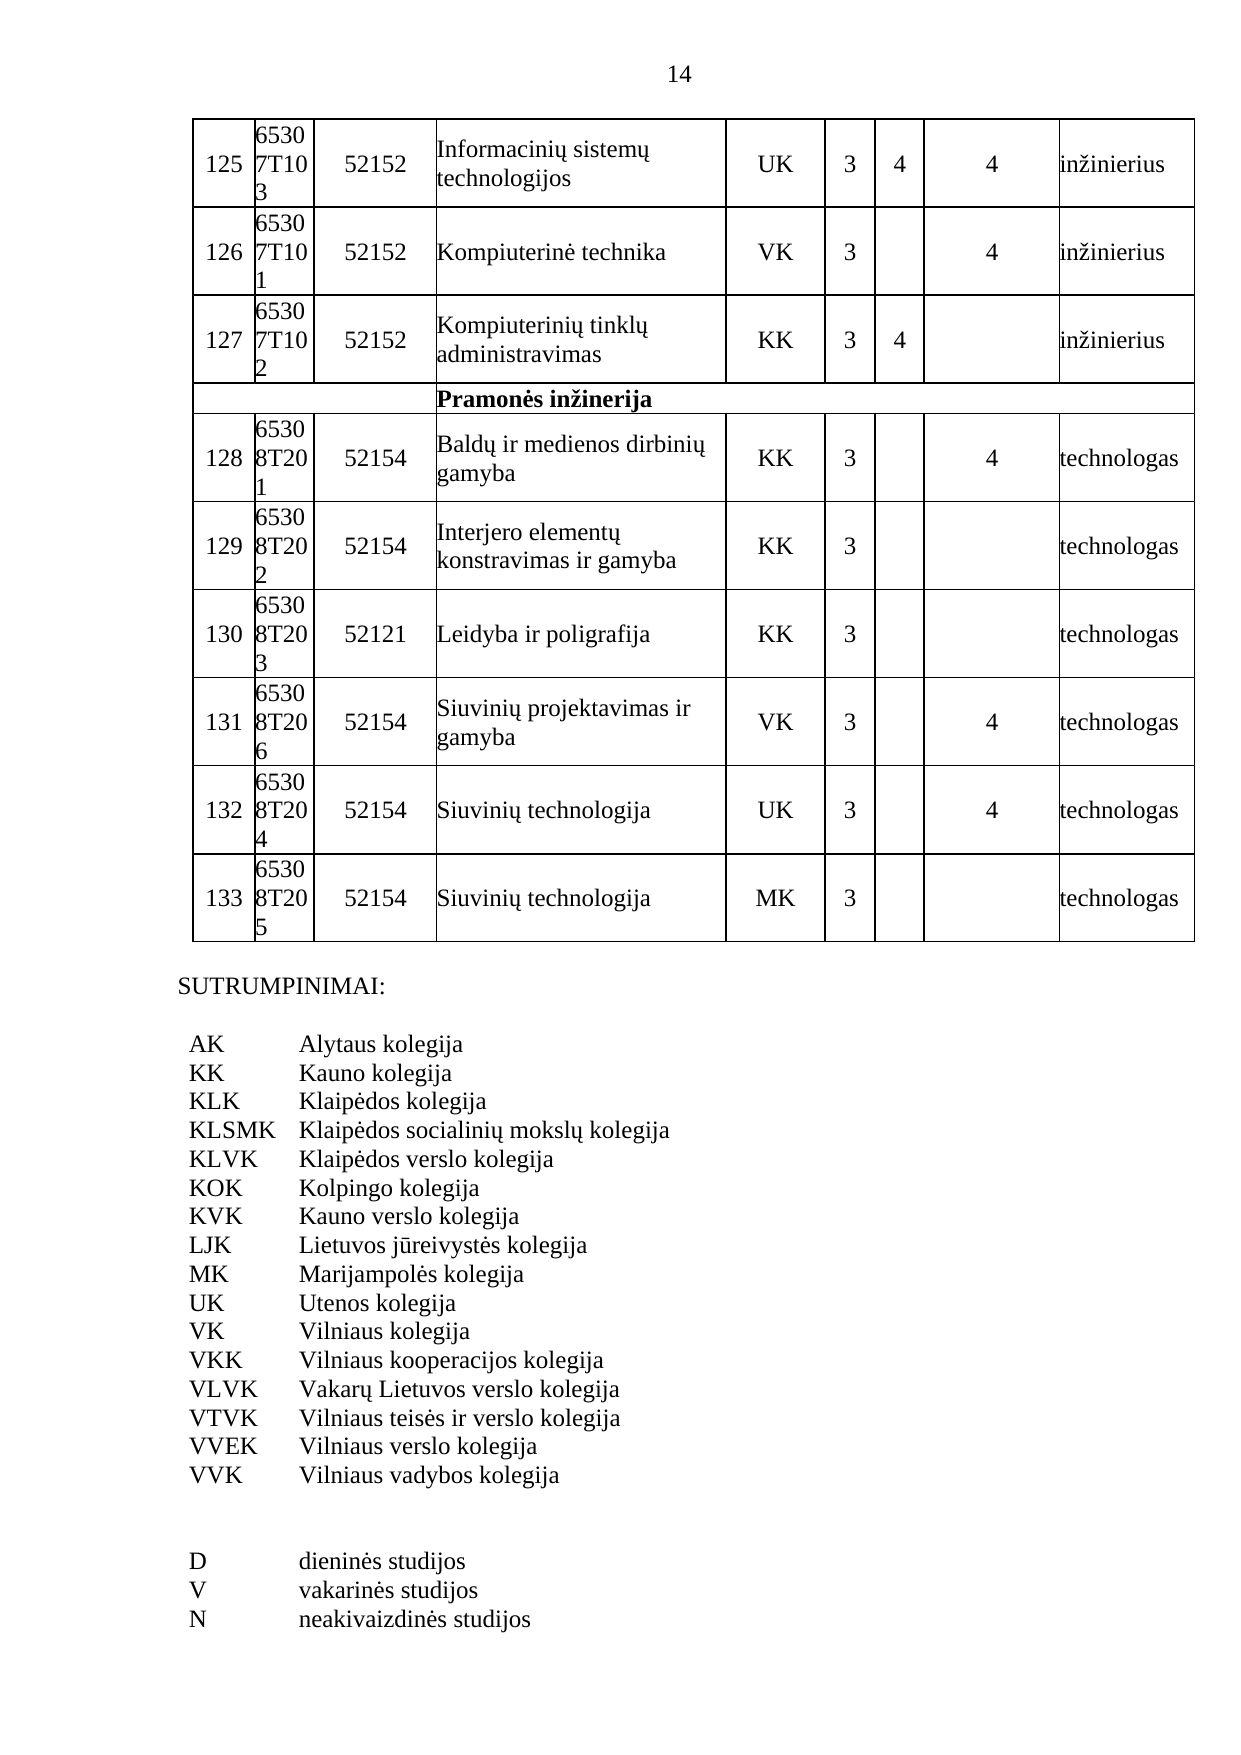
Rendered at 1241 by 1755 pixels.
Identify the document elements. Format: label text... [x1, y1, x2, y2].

table_cell 65308T203 [256, 590, 313, 677]
table_cell 3 [826, 855, 874, 941]
table_cell 132 [194, 766, 254, 853]
table_cell 65308T205 [256, 855, 313, 941]
table_cell technologas [1060, 502, 1194, 589]
table_cell KK [727, 414, 824, 501]
table_cell 3 [826, 208, 874, 294]
table_cell [876, 855, 923, 941]
table_cell 4 [876, 120, 923, 206]
table_cell 130 [194, 590, 254, 677]
table_cell 131 [194, 678, 254, 765]
table_cell inžinierius [1060, 120, 1194, 206]
table_cell KK [727, 590, 824, 677]
table_cell 4 [876, 296, 923, 382]
table_cell 65307T101 [256, 208, 313, 294]
table_header AK KK KLK KLSMK KLVK KOK KVK LJK MK UK VK VKK VLVK VTVK VVEK VVK D V N [177, 1029, 287, 1633]
table_cell 4 [925, 414, 1059, 501]
table_cell [194, 384, 436, 413]
table_cell 65308T206 [256, 678, 313, 765]
table_cell Siuvinių technologija [437, 855, 725, 941]
table_cell 52154 [315, 414, 436, 501]
table_cell 4 [925, 678, 1059, 765]
table_cell Kompiuterinė technika [437, 208, 725, 294]
table_cell Kompiuterinių tinklų administravimas [437, 296, 725, 382]
table_cell 3 [826, 120, 874, 206]
table_cell technologas [1060, 678, 1194, 765]
table_cell [925, 855, 1059, 941]
table_cell Siuvinių projektavimas ir gamyba [437, 678, 725, 765]
table_cell Leidyba ir poligrafija [437, 590, 725, 677]
table_cell 52152 [315, 208, 436, 294]
table_cell [925, 296, 1059, 382]
table_header Alytaus kolegija Kauno kolegija Klaipėdos kolegija Klaipėdos socialinių mokslų kolegija Klaipėdos verslo kolegija Kolpingo kolegija Kauno verslo kolegija Lietuvos jūreivystės kolegija Marijampolės kolegija Utenos kolegija Vilniaus kolegija Vilniaus kooperacijos kolegija Vakarų Lietuvos verslo kolegija Vilniaus teisės ir verslo kolegija Vilniaus verslo kolegija Vilniaus vadybos kolegija dieninės studijos vakarinės studijos neakivaizdinės studijos [287, 1029, 694, 1633]
table_cell 3 [826, 766, 874, 853]
table_cell 52154 [315, 502, 436, 589]
table_cell 52152 [315, 296, 436, 382]
table_cell technologas [1060, 855, 1194, 941]
table_cell UK [727, 766, 824, 853]
table_cell VK [727, 678, 824, 765]
table_cell inžinierius [1060, 296, 1194, 382]
table_cell [876, 590, 923, 677]
table_cell 3 [826, 502, 874, 589]
table_cell 126 [194, 208, 254, 294]
table_cell technologas [1060, 590, 1194, 677]
table_cell 52154 [315, 855, 436, 941]
table_cell 65308T204 [256, 766, 313, 853]
table_cell 3 [826, 296, 874, 382]
table_cell technologas [1060, 414, 1194, 501]
table_cell 3 [826, 590, 874, 677]
table_cell VK [727, 208, 824, 294]
table_cell MK [727, 855, 824, 941]
table_cell [925, 590, 1059, 677]
table_cell 128 [194, 414, 254, 501]
table_cell 3 [826, 678, 874, 765]
table_cell 52154 [315, 766, 436, 853]
table_cell technologas [1060, 766, 1194, 853]
table_cell 65307T102 [256, 296, 313, 382]
table_cell KK [727, 502, 824, 589]
table_cell Siuvinių technologija [437, 766, 725, 853]
table_cell 65307T103 [256, 120, 313, 206]
table_cell inžinierius [1060, 208, 1194, 294]
table_cell [876, 208, 923, 294]
table_cell Informacinių sistemų technologijos [437, 120, 725, 206]
table_cell 65308T201 [256, 414, 313, 501]
table_cell 127 [194, 296, 254, 382]
table_cell 129 [194, 502, 254, 589]
table_cell Interjero elementų konstravimas ir gamyba [437, 502, 725, 589]
table_cell 65308T202 [256, 502, 313, 589]
table_cell 52152 [315, 120, 436, 206]
table_cell [876, 414, 923, 501]
table_cell [876, 766, 923, 853]
text SUTRUMPINIMAI: [177, 971, 1181, 1000]
table_cell [925, 502, 1059, 589]
table_cell 4 [925, 208, 1059, 294]
table_cell UK [727, 120, 824, 206]
table_cell 52121 [315, 590, 436, 677]
table_cell 125 [194, 120, 254, 206]
table_cell [876, 678, 923, 765]
table_cell Pramonės inžinerija [437, 384, 1194, 413]
table_cell 4 [925, 120, 1059, 206]
table_cell 52154 [315, 678, 436, 765]
table_cell 4 [925, 766, 1059, 853]
table_cell Baldų ir medienos dirbinių gamyba [437, 414, 725, 501]
table_cell 133 [194, 855, 254, 941]
table_cell [876, 502, 923, 589]
table_cell 3 [826, 414, 874, 501]
table_cell KK [727, 296, 824, 382]
